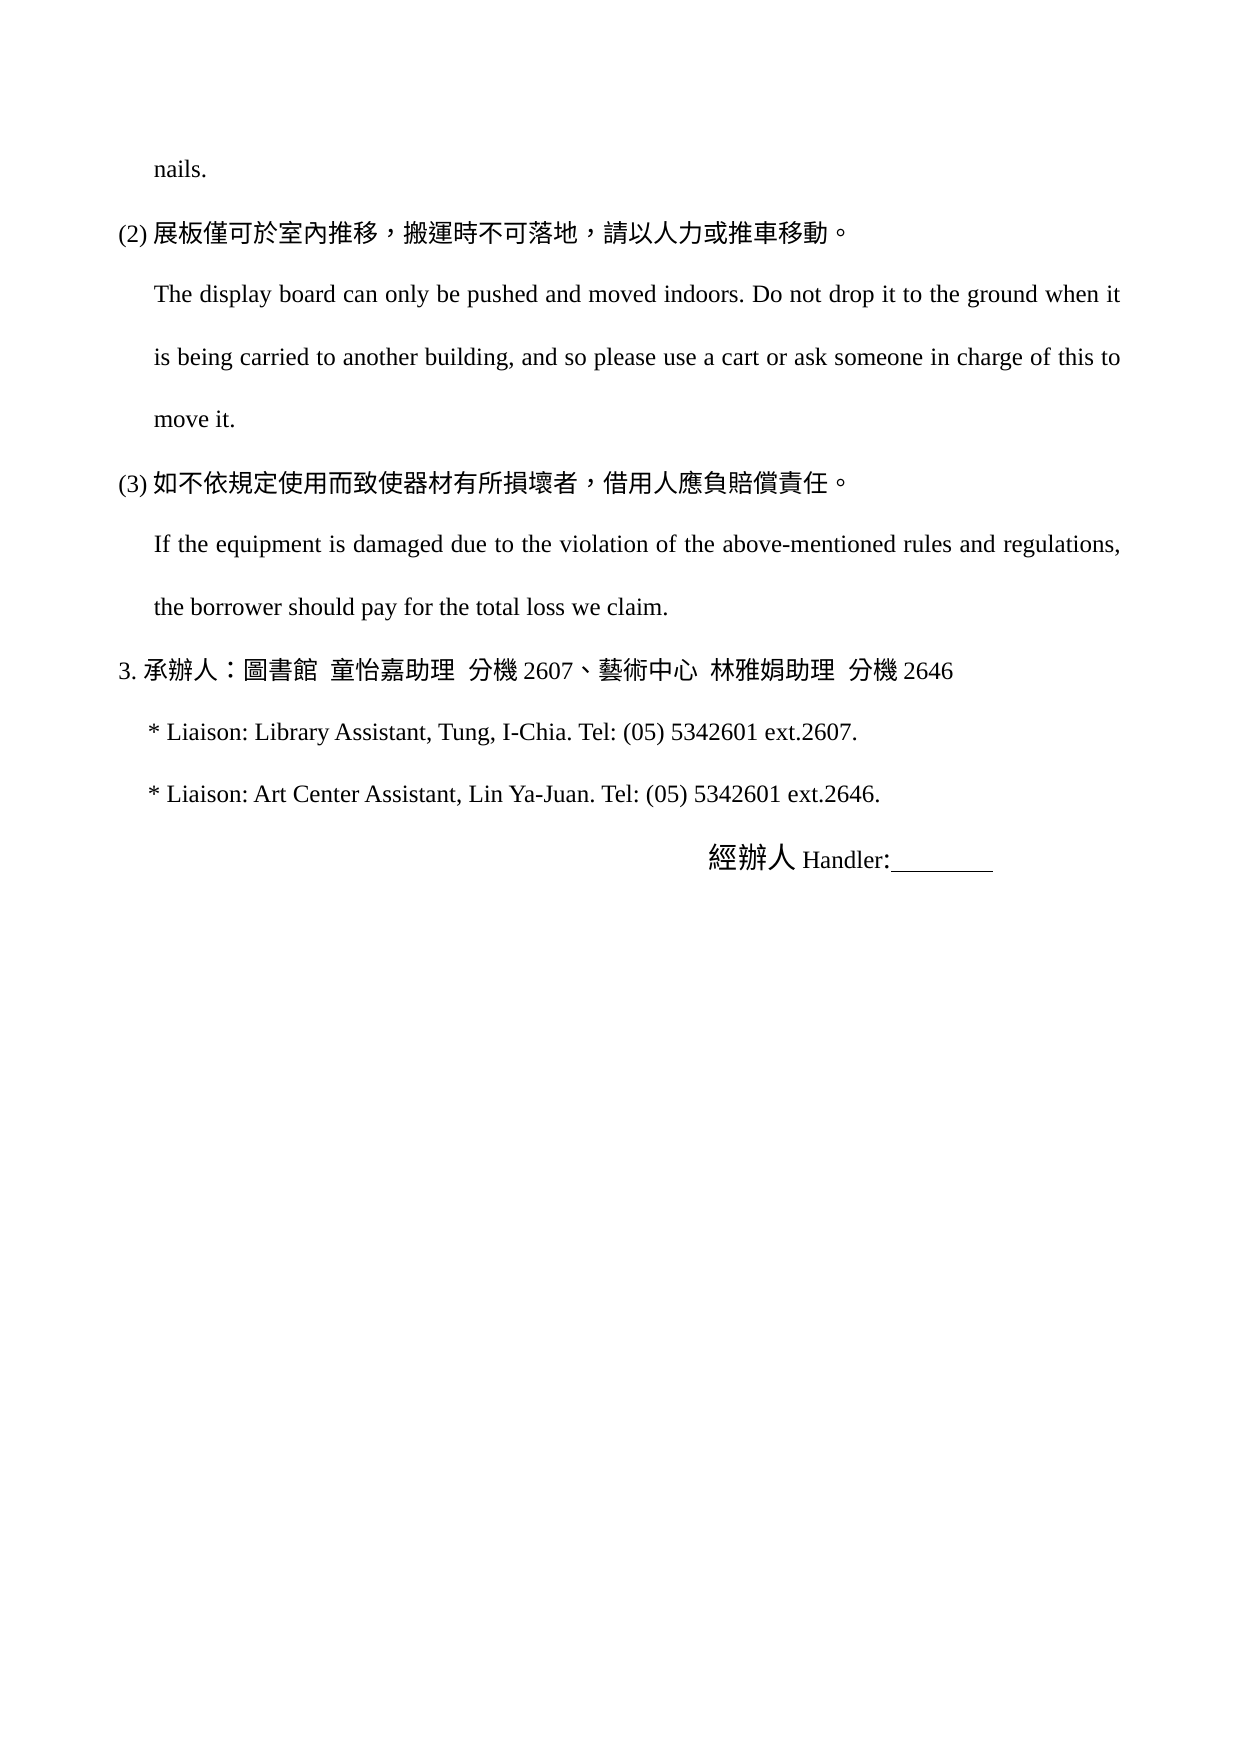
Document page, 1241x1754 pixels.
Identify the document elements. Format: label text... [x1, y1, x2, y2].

text * Liaison: Art Center Assistant, Lin Ya-Juan. Tel: (05) 5342601 ext.2646. [148, 752, 1122, 814]
text If the equipment is damaged due to the violation of the above-mentioned rules and regulations, the borrower should pay for the total loss we claim. [153, 502, 1122, 627]
text The display board can only be pushed and moved indoors. Do not drop it to the ground when it is being carried to another building, and so please use a cart or ask someone in charge of this to move it. [153, 252, 1122, 439]
text * Liaison: Library Assistant, Tung, I-Chia. Tel: (05) 5342601 ext.2607. [148, 689, 1122, 752]
list 展板僅可於室內推移，搬運時不可落地，請以人力或推車移動。 [118, 189, 1122, 252]
list 承辦人：圖書館 童怡嘉助理 分機2607、藝術中心 林雅娟助理 分機2646 [118, 627, 1122, 689]
text nails. [153, 127, 1122, 189]
list 如不依規定使用而致使器材有所損壞者，借用人應負賠償責任。 [118, 439, 1122, 502]
text 經辦人Handler: [709, 814, 1122, 877]
